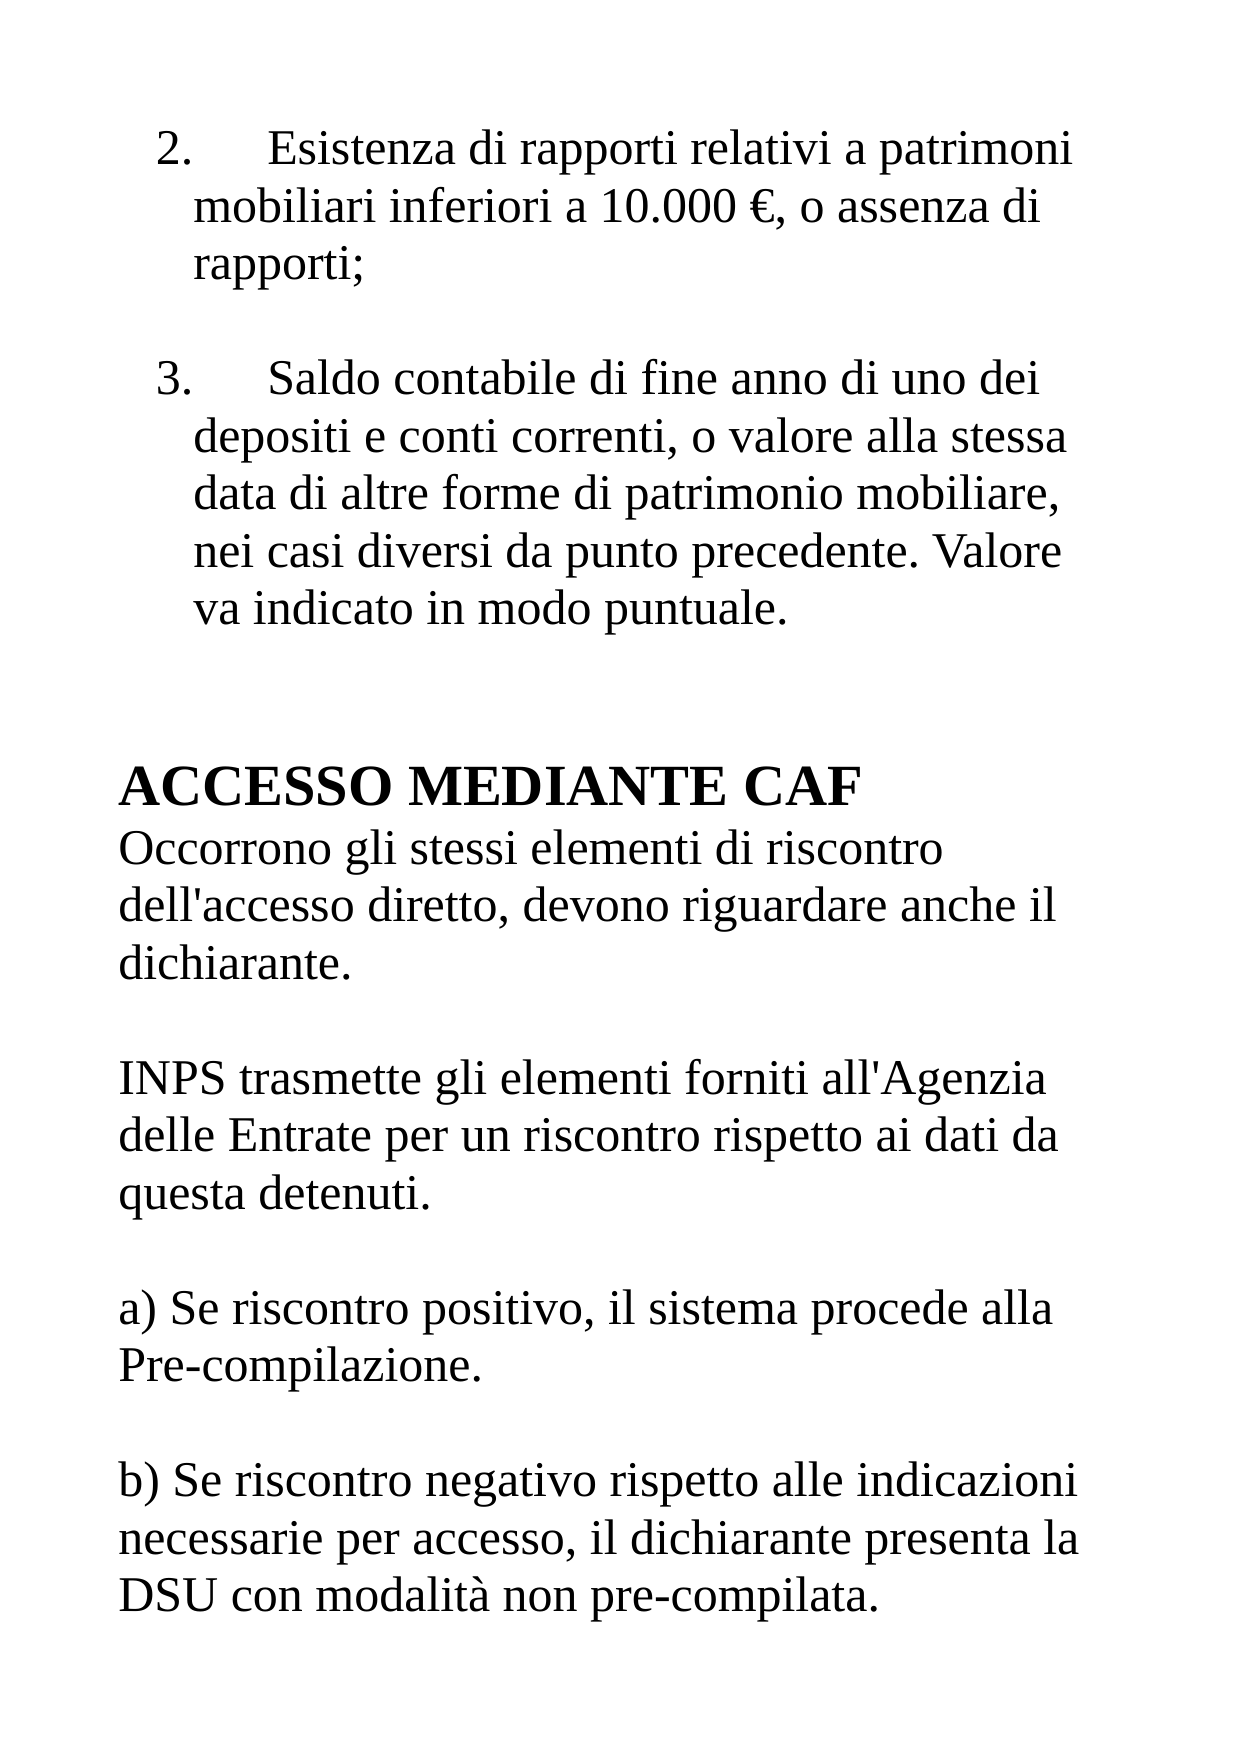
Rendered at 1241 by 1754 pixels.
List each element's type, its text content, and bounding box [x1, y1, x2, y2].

text b) Se riscontro negativo rispetto alle indicazioni necessarie per accesso, il dichiarante presenta la DSU con modalità non pre-compilata. [118, 1450, 1122, 1623]
text ACCESSO MEDIANTE CAF [118, 751, 1122, 818]
list Saldo contabile di fine anno di uno dei depositi e conti correnti, o valore alla stessa data di altre forme di patrimonio mobiliare, nei casi diversi da punto precedente. Valore va indicato in modo puntuale. [156, 348, 1122, 636]
text Occorrono gli stessi elementi di riscontro dell'accesso diretto, devono riguardare anche il dichiarante. [118, 818, 1122, 990]
list Esistenza di rapporti relativi a patrimoni mobiliari inferiori a 10.000 €, o assenza di rapporti; [156, 118, 1122, 291]
text INPS trasmette gli elementi forniti all'Agenzia delle Entrate per un riscontro rispetto ai dati da questa detenuti. [118, 1048, 1122, 1220]
text a) Se riscontro positivo, il sistema procede alla Pre-compilazione. [118, 1278, 1122, 1393]
